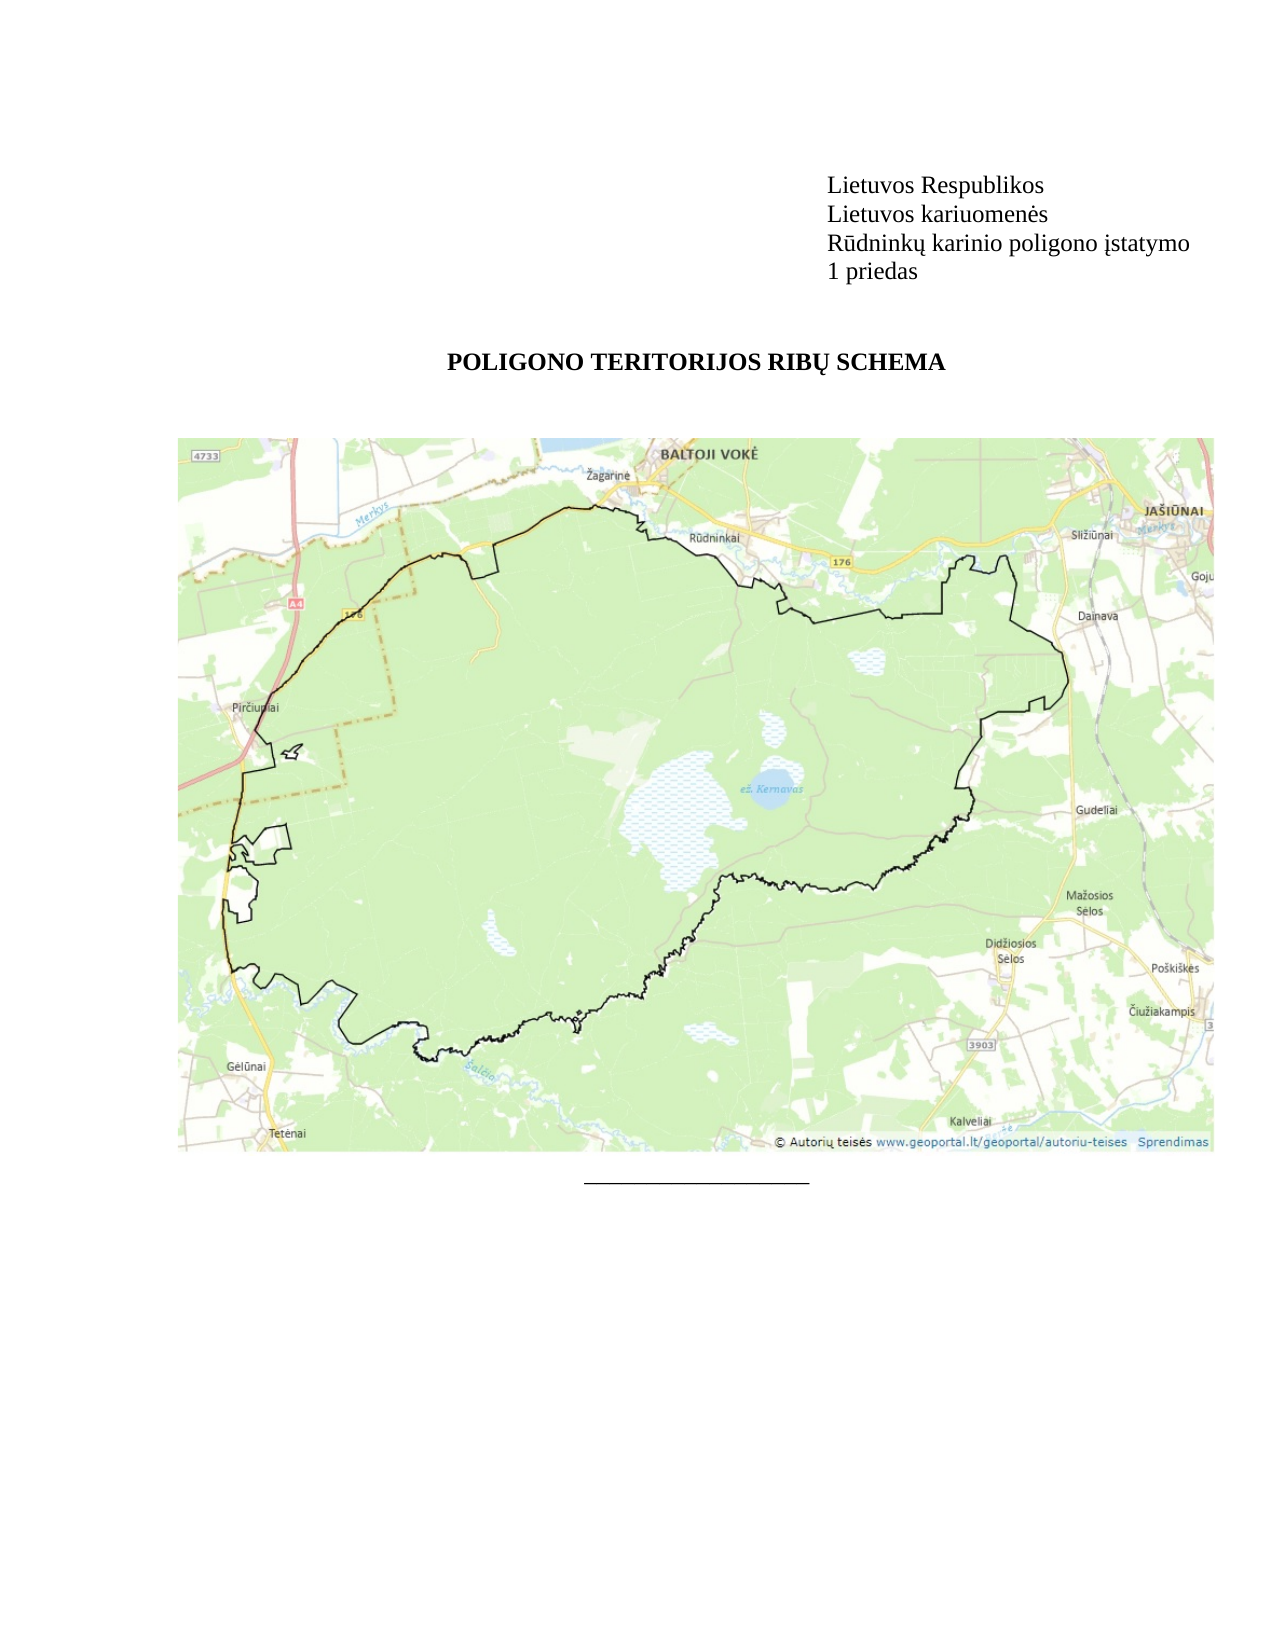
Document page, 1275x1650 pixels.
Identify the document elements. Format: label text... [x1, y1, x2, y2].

text __________________ [177, 1158, 1216, 1187]
text POLIGONO TERITORIJOS RIBŲ SCHEMA [177, 347, 1216, 375]
text Rūdninkų karinio poligono įstatymo [827, 228, 1216, 256]
text Lietuvos kariuomenės [827, 199, 1216, 228]
text Lietuvos Respublikos [827, 170, 1216, 199]
text 1 priedas [827, 256, 1216, 285]
